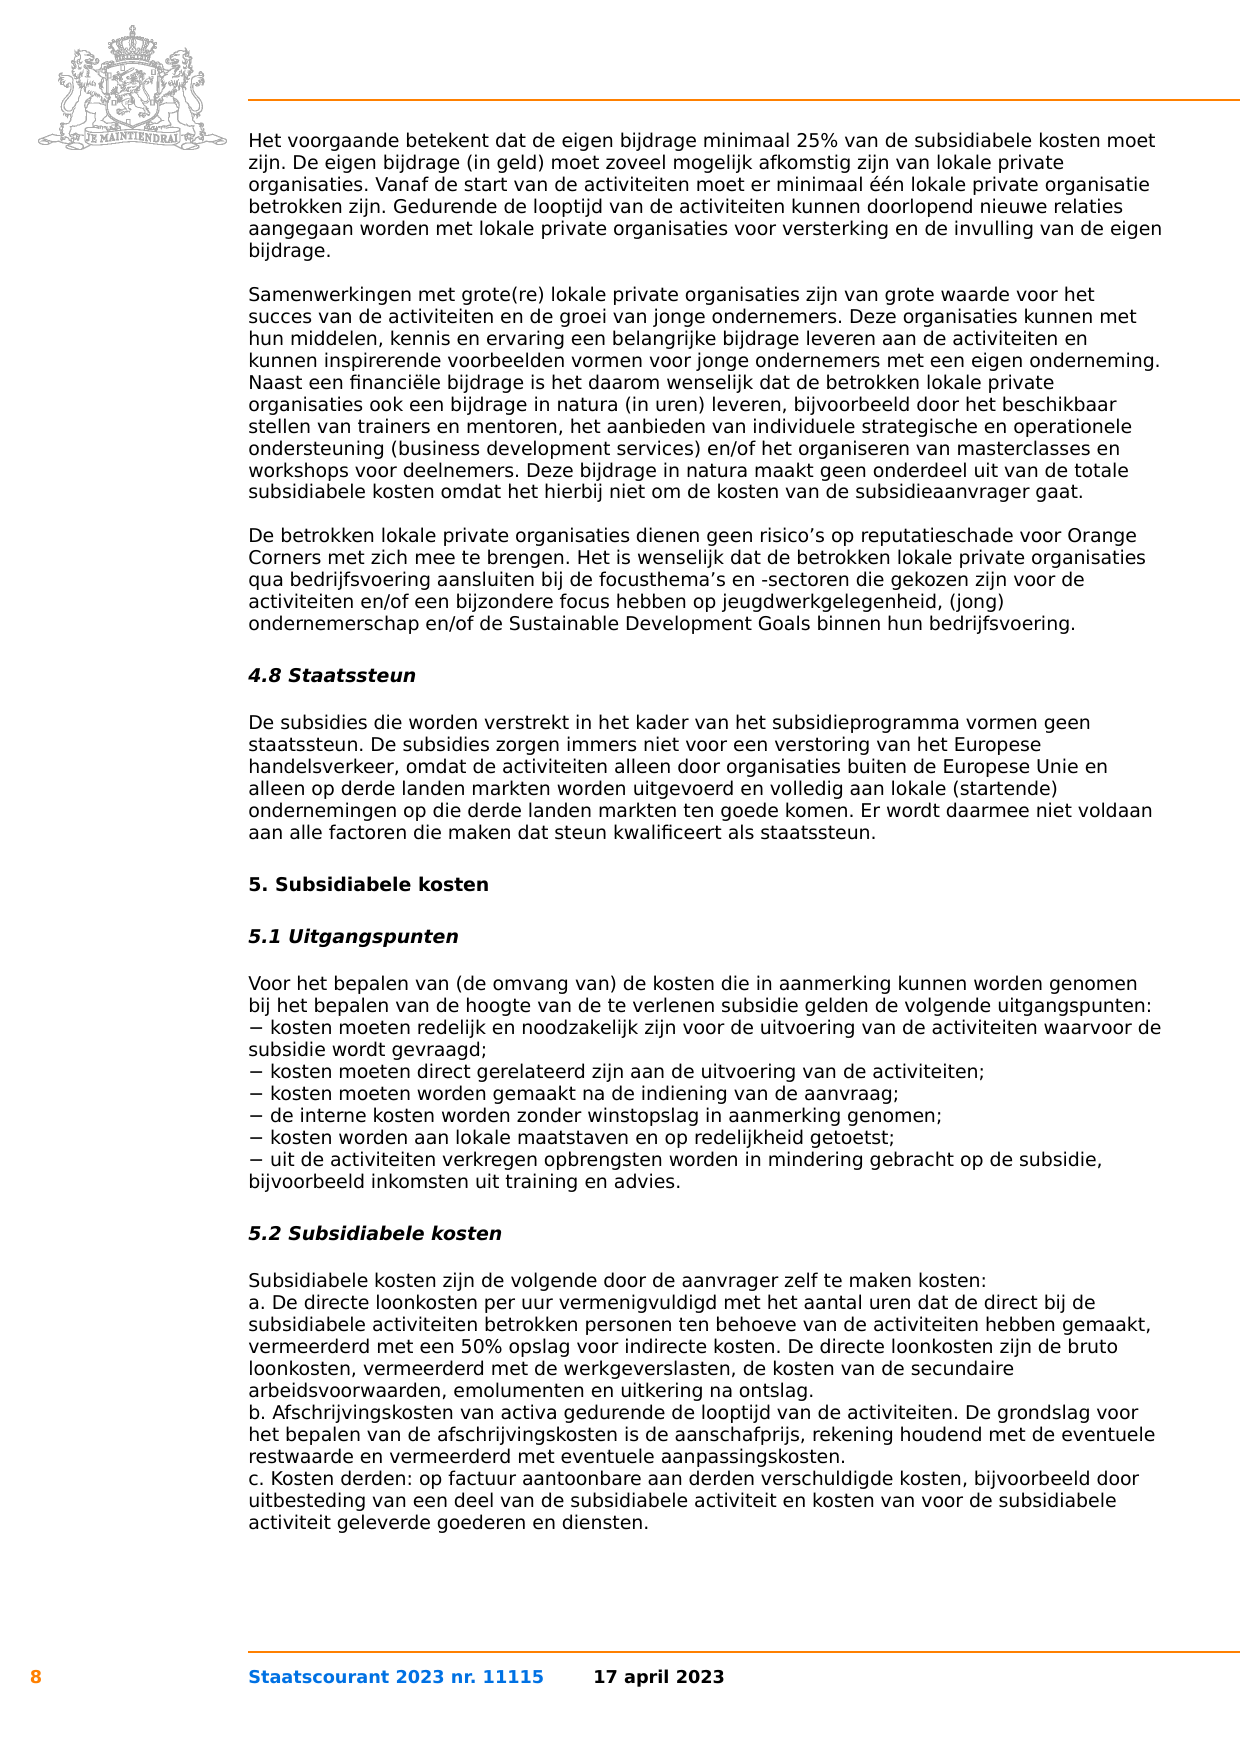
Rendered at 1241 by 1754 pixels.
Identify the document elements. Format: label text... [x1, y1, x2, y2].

text a. De directe loonkosten per uur vermenigvuldigd met het aantal uren dat de direct bij de subsidiabele activiteiten betrokken personen ten behoeve van de activiteiten hebben gemaakt, vermeerderd met een 50% opslag voor indirecte kosten. De directe loonkosten zijn de bruto loonkosten, vermeerderd met de werkgeverslasten, de kosten van de secundaire arbeidsvoorwaarden, emolumenten en uitkering na ontslag. [248, 1292, 1163, 1402]
text Voor het bepalen van (de omvang van) de kosten die in aanmerking kunnen worden genomen bij het bepalen van de hoogte van de te verlenen subsidie gelden de volgende uitgangspunten: [248, 973, 1163, 1017]
text Subsidiabele kosten zijn de volgende door de aanvrager zelf te maken kosten: [248, 1270, 1163, 1292]
text − kosten moeten redelijk en noodzakelijk zijn voor de uitvoering van de activiteiten waarvoor de subsidie wordt gevraagd; [248, 1017, 1163, 1061]
text Het voorgaande betekent dat de eigen bijdrage minimaal 25% van de subsidiabele kosten moet zijn. De eigen bijdrage (in geld) moet zoveel mogelijk afkomstig zijn van lokale private organisaties. Vanaf de start van de activiteiten moet er minimaal één lokale private organisatie betrokken zijn. Gedurende de looptijd van de activiteiten kunnen doorlopend nieuwe relaties aangegaan worden met lokale private organisaties voor versterking en de invulling van de eigen bijdrage. [248, 130, 1163, 262]
subtitle 5.2 Subsidiabele kosten [248, 1223, 1163, 1245]
subtitle 5. Subsidiabele kosten [248, 874, 1163, 896]
text c. Kosten derden: op factuur aantoonbare aan derden verschuldigde kosten, bijvoorbeeld door uitbesteding van een deel van de subsidiabele activiteit en kosten van voor de subsidiabele activiteit geleverde goederen en diensten. [248, 1468, 1163, 1533]
text − kosten worden aan lokale maatstaven en op redelijkheid getoetst; [248, 1127, 1163, 1149]
text − uit de activiteiten verkregen opbrengsten worden in mindering gebracht op de subsidie, bijvoorbeeld inkomsten uit training en advies. [248, 1149, 1163, 1193]
subtitle 4.8 Staatssteun [248, 665, 1163, 687]
subtitle 5.1 Uitgangspunten [248, 926, 1163, 948]
text b. Afschrijvingskosten van activa gedurende de looptijd van de activiteiten. De grondslag voor het bepalen van de afschrijvingskosten is de aanschafprijs, rekening houdend met de eventuele restwaarde en vermeerderd met eventuele aanpassingskosten. [248, 1402, 1163, 1468]
picture [38, 25, 227, 150]
text De subsidies die worden verstrekt in het kader van het subsidieprogramma vormen geen staatssteun. De subsidies zorgen immers niet voor een verstoring van het Europese handelsverkeer, omdat de activiteiten alleen door organisaties buiten de Europese Unie en alleen op derde landen markten worden uitgevoerd en volledig aan lokale (startende) ondernemingen op die derde landen markten ten goede komen. Er wordt daarmee niet voldaan aan alle factoren die maken dat steun kwalificeert als staatssteun. [248, 712, 1163, 844]
text Samenwerkingen met grote(re) lokale private organisaties zijn van grote waarde voor het succes van de activiteiten en de groei van jonge ondernemers. Deze organisaties kunnen met hun middelen, kennis en ervaring een belangrijke bijdrage leveren aan de activiteiten en kunnen inspirerende voorbeelden vormen voor jonge ondernemers met een eigen onderneming. Naast een financiële bijdrage is het daarom wenselijk dat de betrokken lokale private organisaties ook een bijdrage in natura (in uren) leveren, bijvoorbeeld door het beschikbaar stellen van trainers en mentoren, het aanbieden van individuele strategische en operationele ondersteuning (business development services) en/of het organiseren van masterclasses en workshops voor deelnemers. Deze bijdrage in natura maakt geen onderdeel uit van de totale subsidiabele kosten omdat het hierbij niet om de kosten van de subsidieaanvrager gaat. [248, 284, 1163, 503]
text − kosten moeten worden gemaakt na de indiening van de aanvraag; [248, 1083, 1163, 1105]
text De betrokken lokale private organisaties dienen geen risico’s op reputatieschade voor Orange Corners met zich mee te brengen. Het is wenselijk dat de betrokken lokale private organisaties qua bedrijfsvoering aansluiten bij de focusthema’s en -sectoren die gekozen zijn voor de activiteiten en/of een bijzondere focus hebben op jeugdwerkgelegenheid, (jong) ondernemerschap en/of de Sustainable Development Goals binnen hun bedrijfsvoering. [248, 525, 1163, 635]
text − kosten moeten direct gerelateerd zijn aan de uitvoering van de activiteiten; [248, 1061, 1163, 1083]
text − de interne kosten worden zonder winstopslag in aanmerking genomen; [248, 1105, 1163, 1127]
